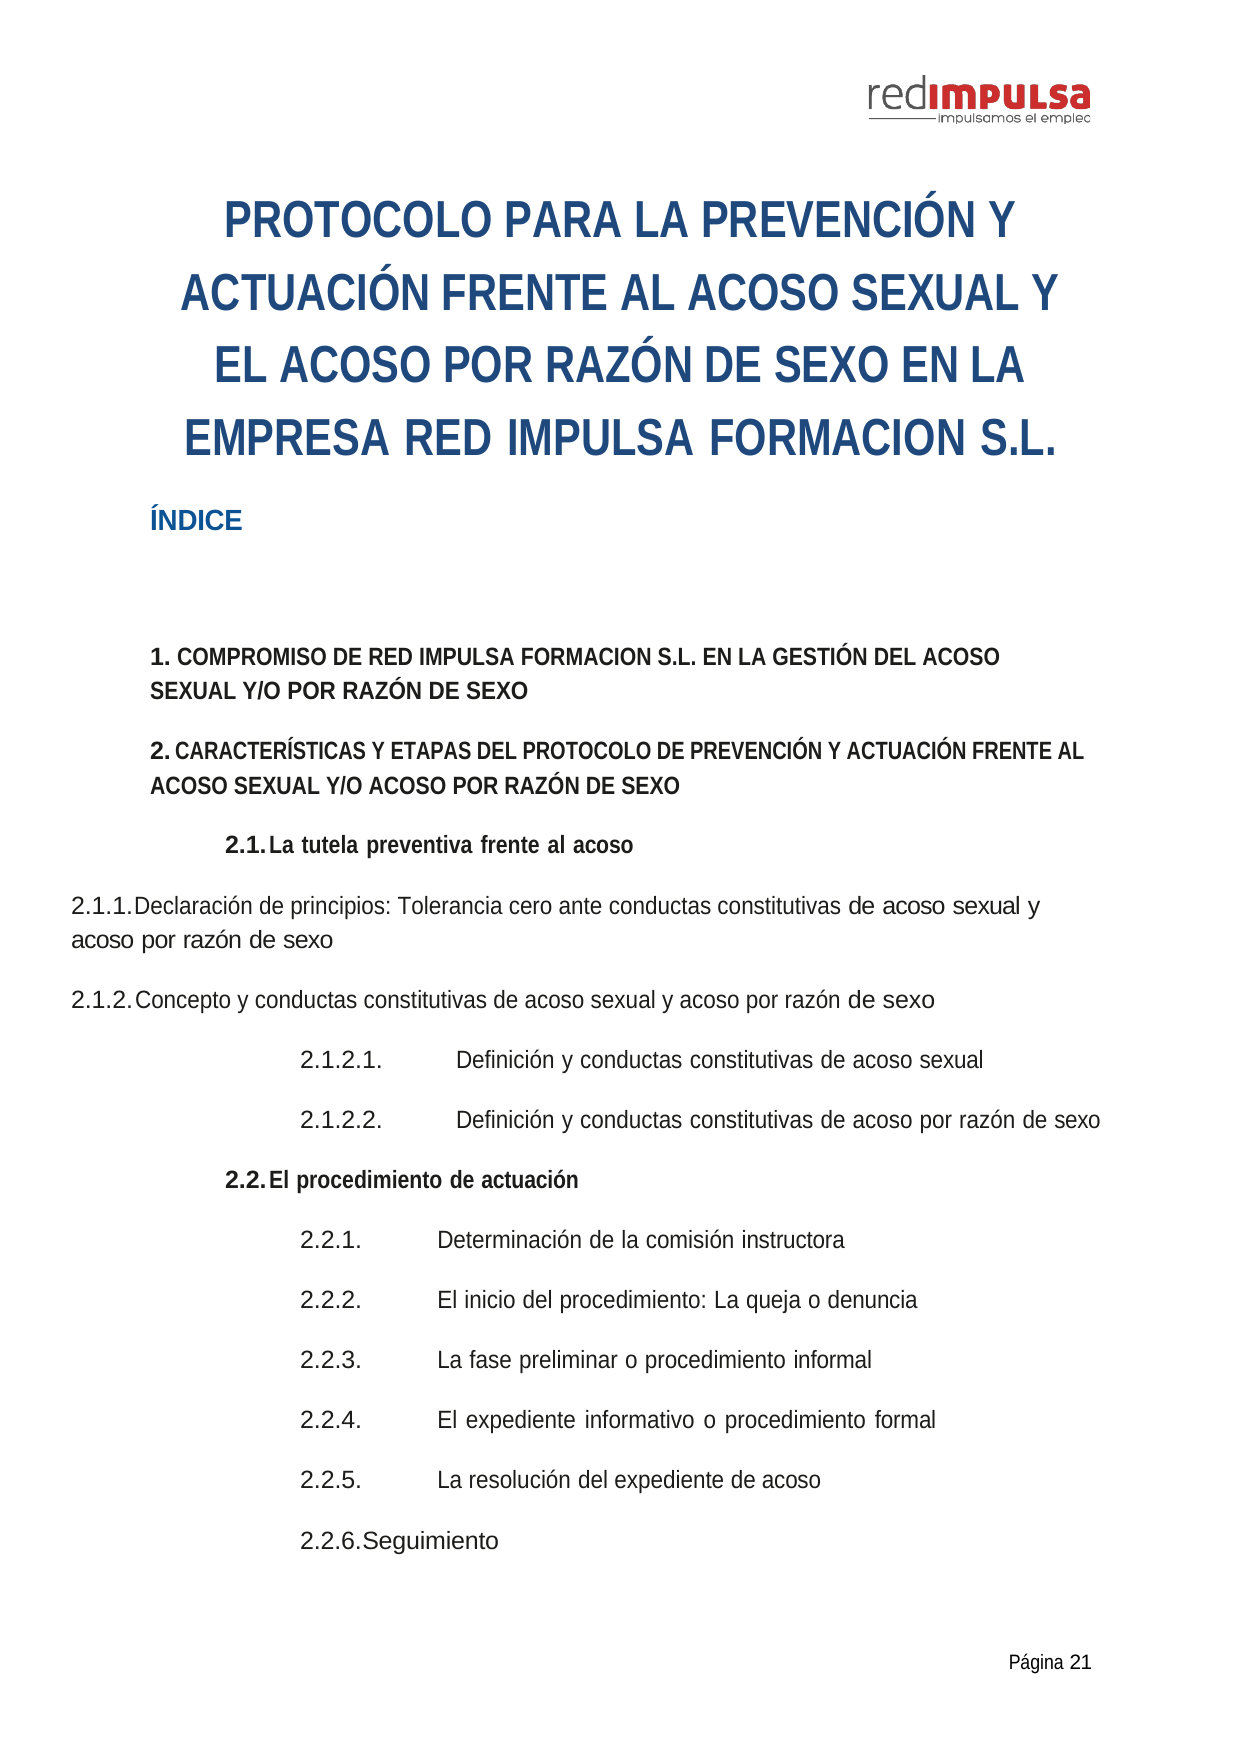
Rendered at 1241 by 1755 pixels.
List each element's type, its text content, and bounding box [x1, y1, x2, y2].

list Determinación de la comisión instructora [300, 1225, 1170, 1254]
list El expediente informativo o procedimiento formal [300, 1405, 1170, 1434]
subtitle ÍNDICE [150, 503, 1170, 537]
list COMPROMISO DE RED IMPULSA FORMACION S.L. EN LA GESTIÓN DEL ACOSO SEXUAL Y/O POR RAZÓN DE SEXO [150, 642, 1091, 705]
list La tutela preventiva frente al acoso [225, 831, 1170, 859]
list Declaración de principios: Tolerancia cero ante conductas constitutivas de acoso sexual y acoso por razón de sexo [71, 891, 1091, 954]
list Definición y conductas constitutivas de acoso sexual [300, 1045, 1170, 1073]
list La fase preliminar o procedimiento informal [300, 1345, 1170, 1374]
list La resolución del expediente de acoso [300, 1466, 1170, 1494]
list Seguimiento [300, 1526, 1170, 1554]
list Definición y conductas constitutivas de acoso por razón de sexo [300, 1105, 1170, 1134]
list Concepto y conductas constitutivas de acoso sexual y acoso por razón de sexo [71, 985, 1091, 1014]
list El procedimiento de actuación [225, 1165, 1170, 1194]
list El inicio del procedimiento: La queja o denuncia [300, 1285, 1170, 1314]
list CARACTERÍSTICAS Y ETAPAS DEL PROTOCOLO DE PREVENCIÓN Y ACTUACIÓN FRENTE AL ACOSO SEXUAL Y/O ACOSO POR RAZÓN DE SEXO [150, 736, 1091, 799]
subtitle PROTOCOLO PARA LA PREVENCIÓN Y ACTUACIÓN FRENTE AL ACOSO SEXUAL Y EL ACOSO POR RAZÓN DE SEXO EN LA EMPRESA RED IMPULSA FORMACION S.L. [156, 189, 1085, 466]
